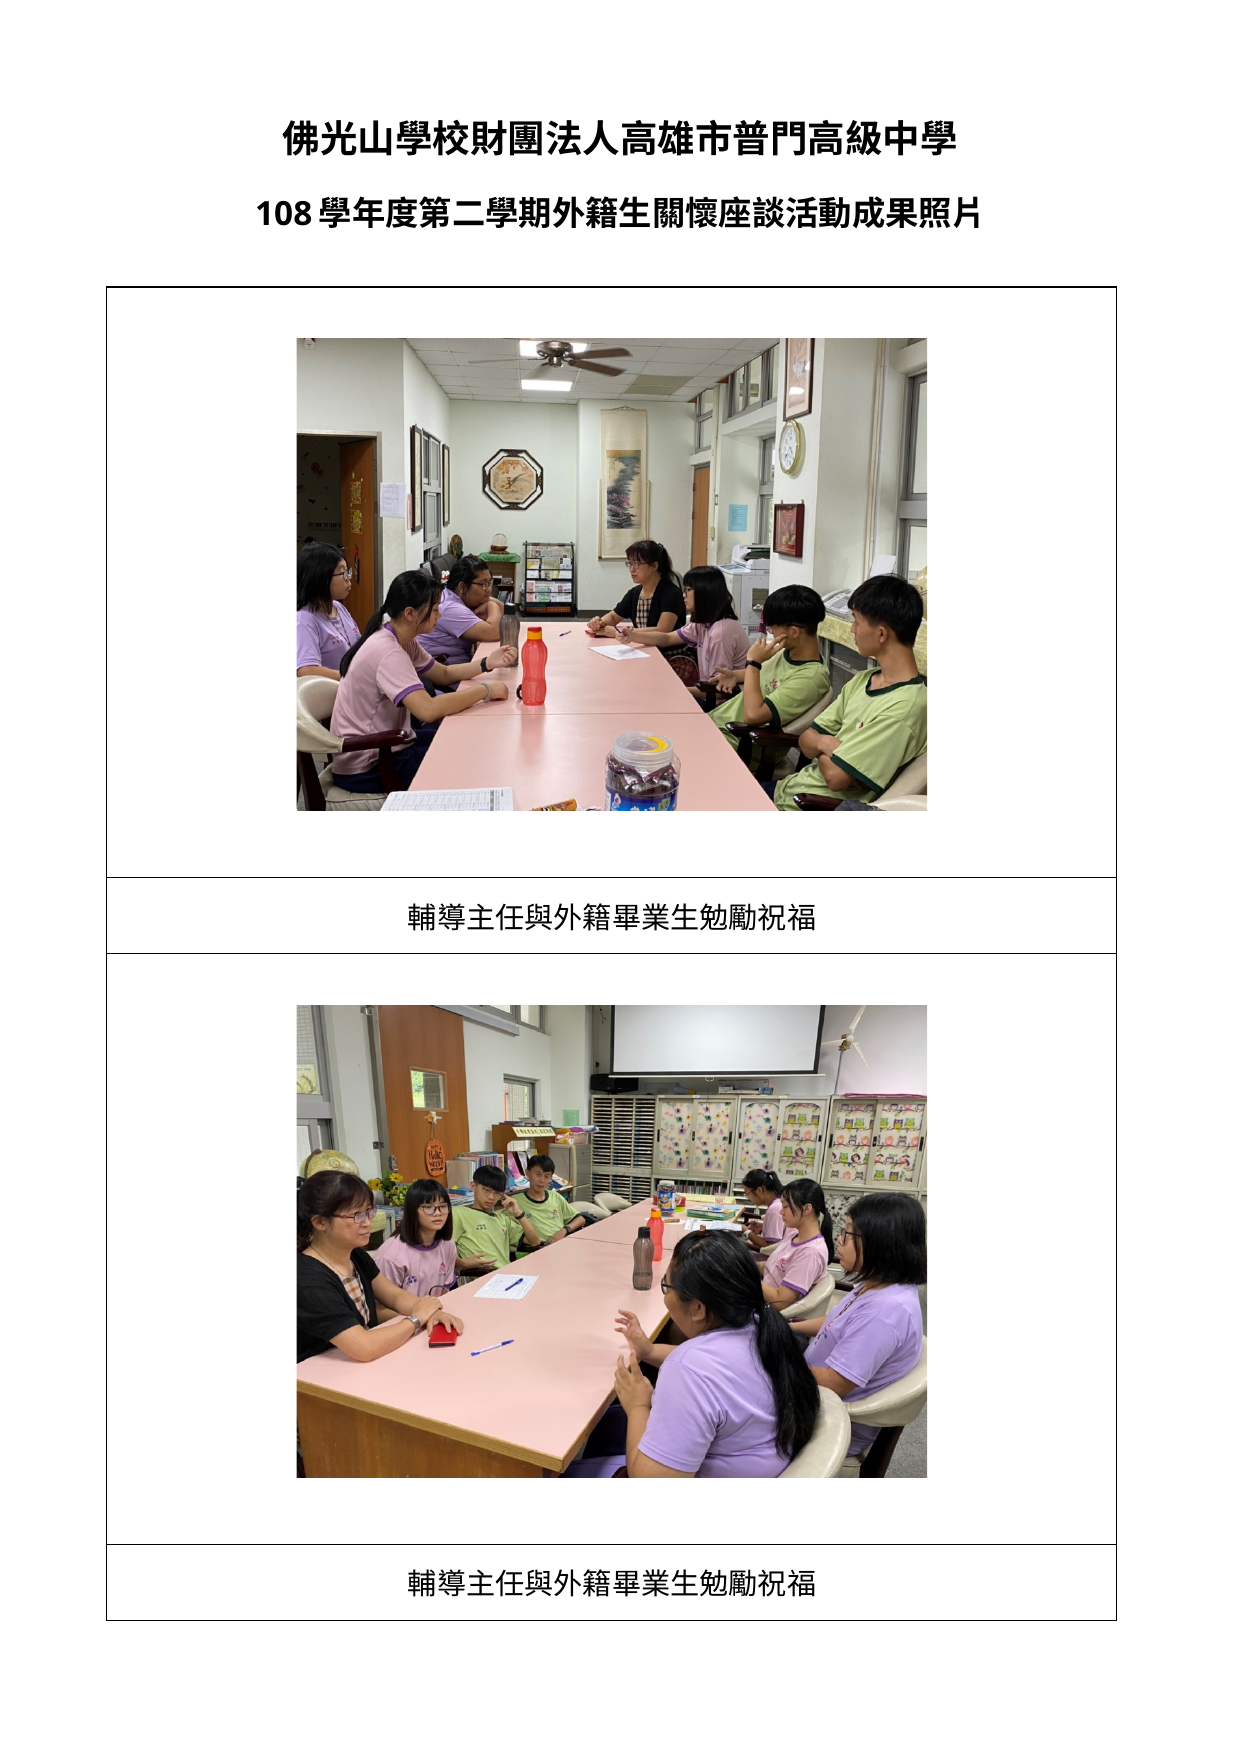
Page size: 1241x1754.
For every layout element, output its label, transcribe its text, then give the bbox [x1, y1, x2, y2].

table_cell 輔導主任與外籍畢業生勉勵祝福 [107, 1545, 1116, 1619]
table_header [107, 288, 1116, 877]
text 佛光山學校財團法人高雄市普門高級中學 [118, 99, 1122, 174]
table_cell [107, 954, 1116, 1543]
text 108學年度第二學期外籍生關懷座談活動成果照片 [118, 174, 1122, 249]
picture [296, 1005, 928, 1478]
picture [296, 338, 928, 811]
table_cell 輔導主任與外籍畢業生勉勵祝福 [107, 878, 1116, 953]
